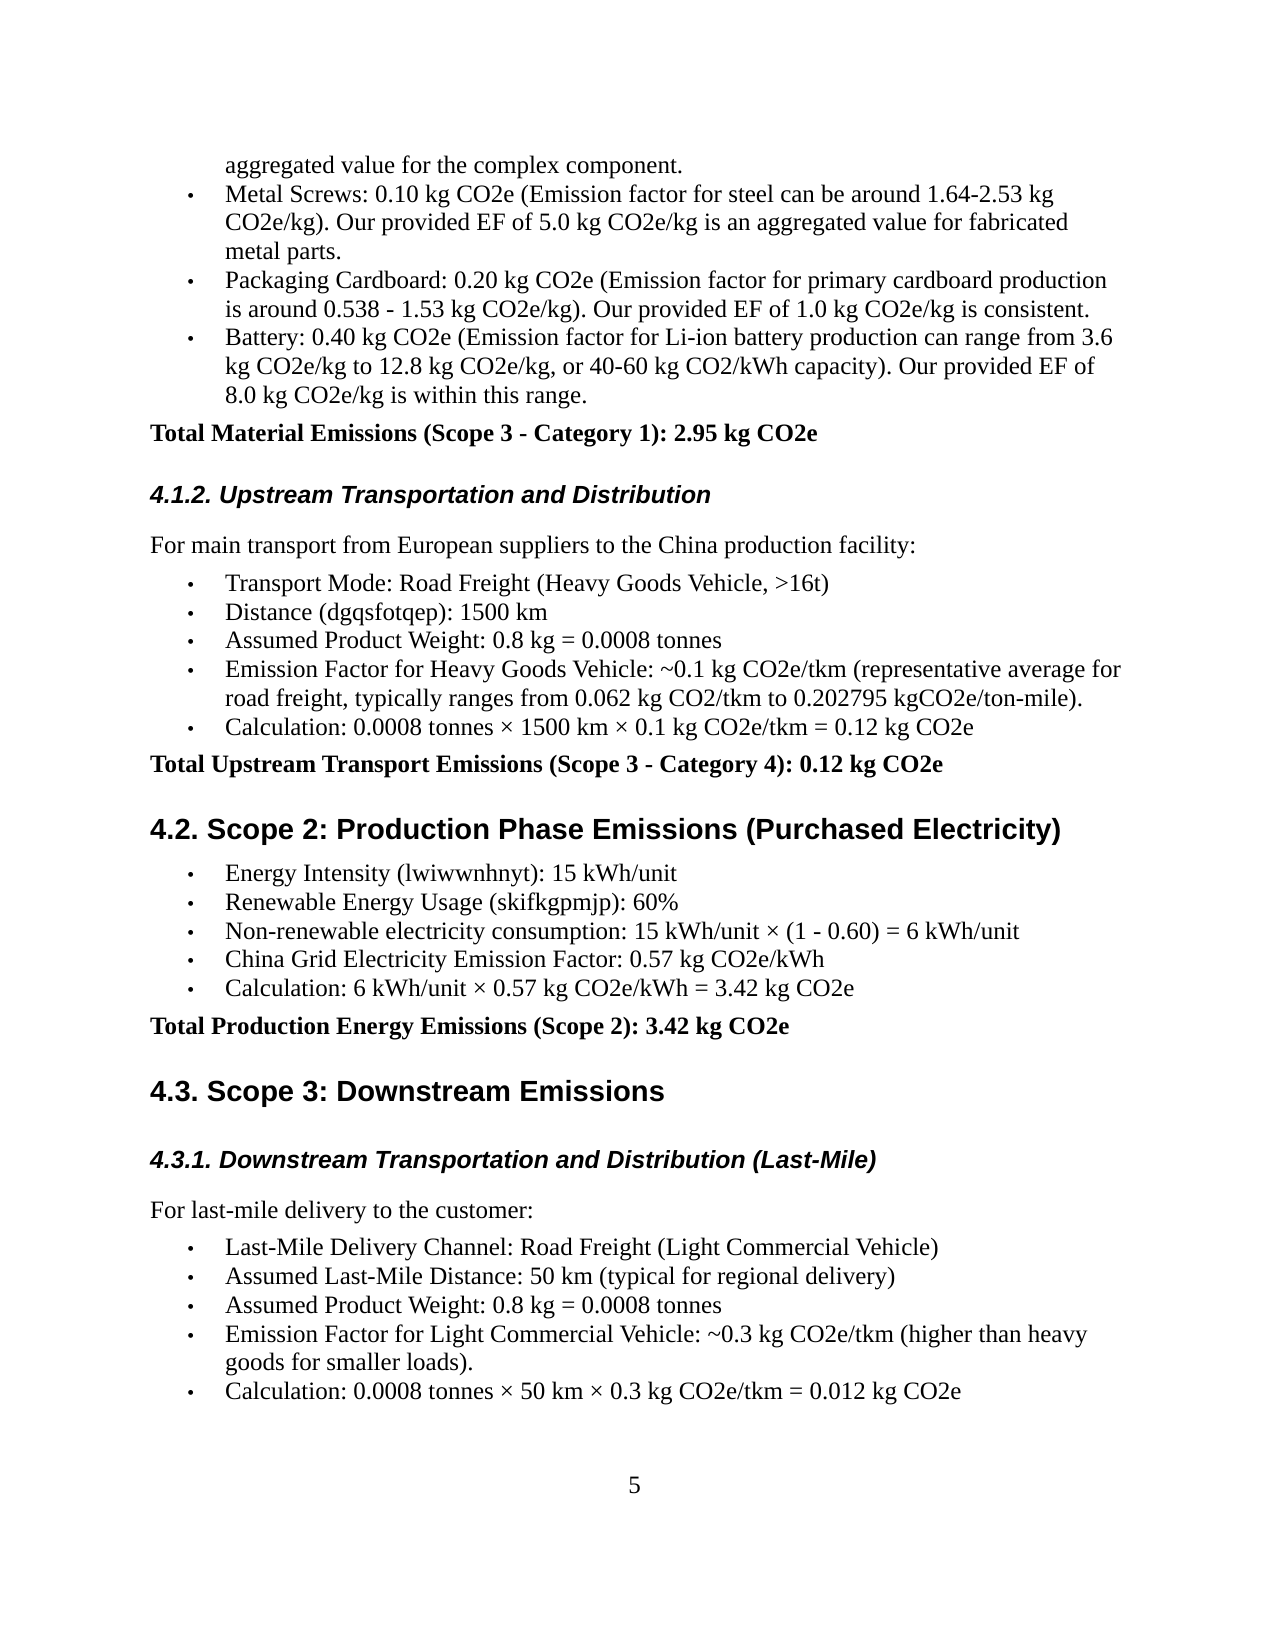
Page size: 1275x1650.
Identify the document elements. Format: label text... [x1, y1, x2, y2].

subtitle 4.3.1. Downstream Transportation and Distribution (Last-Mile) [150, 1145, 1125, 1173]
list Battery: 0.40 kg CO2e (Emission factor for Li-ion battery production can range from 3.6 kg CO2e/kg to 12.8 kg CO2e/kg, or 40-60 kg CO2/kWh capacity). Our provided EF of 8.0 kg CO2e/kg is within this range. [187, 322, 1125, 409]
text Total Upstream Transport Emissions (Scope 3 - Category 4): 0.12 kg CO2e [150, 749, 1125, 778]
list Non-renewable electricity consumption: 15 kWh/unit × (1 - 0.60) = 6 kWh/unit [187, 916, 1125, 944]
subtitle 4.1.2. Upstream Transportation and Distribution [150, 480, 1125, 509]
text For last-mile delivery to the customer: [150, 1195, 1125, 1223]
list Transport Mode: Road Freight (Heavy Goods Vehicle, >16t) [187, 568, 1125, 597]
text Total Material Emissions (Scope 3 - Category 1): 2.95 kg CO2e [150, 418, 1125, 446]
list Calculation: 0.0008 tonnes × 50 km × 0.3 kg CO2e/tkm = 0.012 kg CO2e [187, 1376, 1125, 1405]
list Distance (dgqsfotqep): 1500 km [187, 597, 1125, 626]
list Assumed Last-Mile Distance: 50 km (typical for regional delivery) [187, 1261, 1125, 1290]
list China Grid Electricity Emission Factor: 0.57 kg CO2e/kWh [187, 944, 1125, 973]
list Assumed Product Weight: 0.8 kg = 0.0008 tonnes [187, 1290, 1125, 1319]
list aggregated value for the complex component. [187, 150, 1125, 179]
text Total Production Energy Emissions (Scope 2): 3.42 kg CO2e [150, 1011, 1125, 1040]
text For main transport from European suppliers to the China production facility: [150, 530, 1125, 559]
list Assumed Product Weight: 0.8 kg = 0.0008 tonnes [187, 626, 1125, 654]
list Calculation: 6 kWh/unit × 0.57 kg CO2e/kWh = 3.42 kg CO2e [187, 973, 1125, 1002]
list Emission Factor for Heavy Goods Vehicle: ~0.1 kg CO2e/tkm (representative average for road freight, typically ranges from 0.062 kg CO2/tkm to 0.202795 kgCO2e/ton-mile). [187, 654, 1125, 712]
list Emission Factor for Light Commercial Vehicle: ~0.3 kg CO2e/tkm (higher than heavy goods for smaller loads). [187, 1319, 1125, 1376]
list Metal Screws: 0.10 kg CO2e (Emission factor for steel can be around 1.64-2.53 kg CO2e/kg). Our provided EF of 5.0 kg CO2e/kg is an aggregated value for fabricated metal parts. [187, 179, 1125, 265]
subtitle 4.2. Scope 2: Production Phase Emissions (Purchased Electricity) [150, 812, 1125, 846]
subtitle 4.3. Scope 3: Downstream Emissions [150, 1074, 1125, 1107]
list Packaging Cardboard: 0.20 kg CO2e (Emission factor for primary cardboard production is around 0.538 - 1.53 kg CO2e/kg). Our provided EF of 1.0 kg CO2e/kg is consistent. [187, 265, 1125, 322]
list Calculation: 0.0008 tonnes × 1500 km × 0.1 kg CO2e/tkm = 0.12 kg CO2e [187, 712, 1125, 741]
list Last-Mile Delivery Channel: Road Freight (Light Commercial Vehicle) [187, 1232, 1125, 1261]
list Renewable Energy Usage (skifkgpmjp): 60% [187, 887, 1125, 916]
list Energy Intensity (lwiwwnhnyt): 15 kWh/unit [187, 858, 1125, 887]
